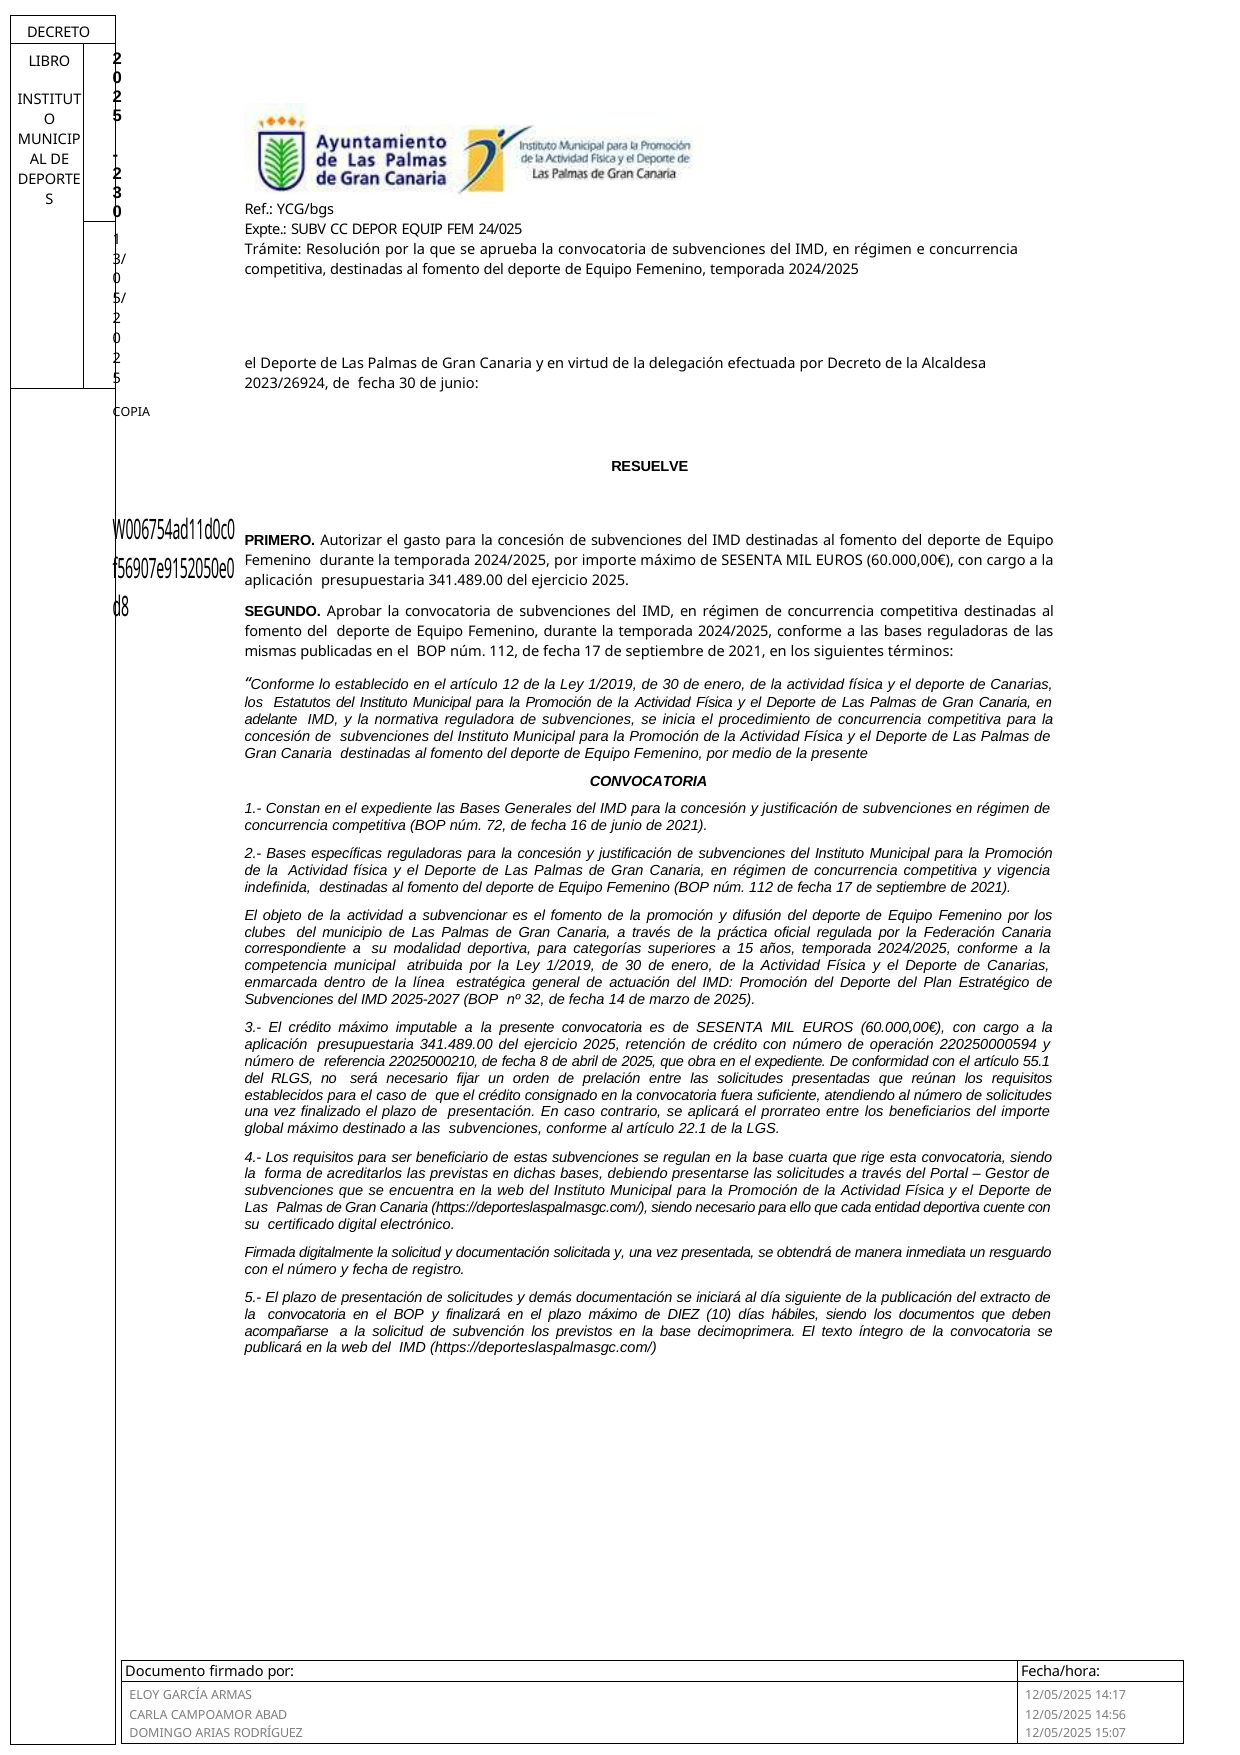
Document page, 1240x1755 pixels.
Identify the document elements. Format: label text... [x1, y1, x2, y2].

subtitle RESUELVE [242, 458, 1057, 474]
table_cell COPIA AUTÉNTICA que puede ser comprobada mediante el Código Seguro de Verificación en http://sedeelectronica.laspalmasgc.es/valDoc/index.jsp W006754ad11d0c0f56907e9152050e0d8 [11, 389, 115, 1744]
text 5.- El plazo de presentación de solicitudes y demás documentación se iniciará al día siguiente de la publicación del extracto de la convocatoria en el BOP y finalizará en el plazo máximo de DIEZ (10) días hábiles, siendo los documentos que deben acompañarse a la solicitud de subvención los previstos en la base decimoprimera. El texto íntegro de la convocatoria se publicará en la web del IMD (https://deporteslaspalmasgc.com/) [244, 1289, 1053, 1356]
text Expte.: SUBV CC DEPOR EQUIP FEM 24/025 [244, 219, 1195, 239]
text SEGUNDO. Aprobar la convocatoria de subvenciones del IMD, en régimen de concurrencia competitiva destinadas al fomento del deporte de Equipo Femenino, durante la temporada 2024/2025, conforme a las bases reguladoras de las mismas publicadas en el BOP núm. 112, de fecha 17 de septiembre de 2021, en los siguientes términos: [244, 601, 1054, 661]
table_cell LIBRO INSTITUTO MUNICIPAL DE DEPORTES [11, 44, 83, 388]
table_cell 13/05/2025 [84, 222, 115, 388]
text El objeto de la actividad a subvencionar es el fomento de la promoción y difusión del deporte de Equipo Femenino por los clubes del municipio de Las Palmas de Gran Canaria, a través de la práctica oficial regulada por la Federación Canaria correspondiente a su modalidad deportiva, para categorías superiores a 15 años, temporada 2024/2025, conforme a la competencia municipal atribuida por la Ley 1/2019, de 30 de enero, de la Actividad Física y el Deporte de Canarias, enmarcada dentro de la línea estratégica general de actuación del IMD: Promoción del Deporte del Plan Estratégico de Subvenciones del IMD 2025-2027 (BOP nº 32, de fecha 14 de marzo de 2025). [244, 907, 1053, 1007]
text Firmada digitalmente la solicitud y documentación solicitada y, una vez presentada, se obtendrá de manera inmediata un resguardo con el número y fecha de registro. [244, 1244, 1053, 1277]
text 2.- Bases específicas reguladoras para la concesión y justificación de subvenciones del Instituto Municipal para la Promoción de la Actividad física y el Deporte de Las Palmas de Gran Canaria, en régimen de concurrencia competitiva y vigencia indefinida, destinadas al fomento del deporte de Equipo Femenino (BOP núm. 112 de fecha 17 de septiembre de 2021). [244, 845, 1053, 895]
text Ref.: YCG/bgs [244, 199, 1195, 219]
text CONVOCATORIA [242, 772, 1056, 789]
text “Conforme lo establecido en el artículo 12 de la Ley 1/2019, de 30 de enero, de la actividad física y el deporte de Canarias, los Estatutos del Instituto Municipal para la Promoción de la Actividad Física y el Deporte de Las Palmas de Gran Canaria, en adelante IMD, y la normativa reguladora de subvenciones, se inicia el procedimiento de concurrencia competitiva para la concesión de subvenciones del Instituto Municipal para la Promoción de la Actividad Física y el Deporte de Las Palmas de Gran Canaria destinadas al fomento del deporte de Equipo Femenino, por medio de la presente [244, 671, 1053, 761]
text Trámite: Resolución por la que se aprueba la convocatoria de subvenciones del IMD, en régimen e concurrencia competitiva, destinadas al fomento del deporte de Equipo Femenino, temporada 2024/2025 [244, 239, 1054, 279]
table_cell 2025 - 230 [84, 44, 115, 221]
table_header DECRETO [11, 16, 115, 43]
text 3.- El crédito máximo imputable a la presente convocatoria es de SESENTA MIL EUROS (60.000,00€), con cargo a la aplicación presupuestaria 341.489.00 del ejercicio 2025, retención de crédito con número de operación 220250000594 y número de referencia 22025000210, de fecha 8 de abril de 2025, que obra en el expediente. De conformidad con el artículo 55.1 del RLGS, no será necesario fijar un orden de prelación entre las solicitudes presentadas que reúnan los requisitos establecidos para el caso de que el crédito consignado en la convocatoria fuera suficiente, atendiendo al número de solicitudes una vez finalizado el plazo de presentación. En caso contrario, se aplicará el prorrateo entre los beneficiarios del importe global máximo destinado a las subvenciones, conforme al artículo 22.1 de la LGS. [244, 1019, 1053, 1136]
text 4.- Los requisitos para ser beneficiario de estas subvenciones se regulan en la base cuarta que rige esta convocatoria, siendo la forma de acreditarlos las previstas en dichas bases, debiendo presentarse las solicitudes a través del Portal – Gestor de subvenciones que se encuentra en la web del Instituto Municipal para la Promoción de la Actividad Física y el Deporte de Las Palmas de Gran Canaria (https://deporteslaspalmasgc.com/), siendo necesario para ello que cada entidad deportiva cuente con su certificado digital electrónico. [244, 1148, 1052, 1232]
text PRIMERO. Autorizar el gasto para la concesión de subvenciones del IMD destinadas al fomento del deporte de Equipo Femenino durante la temporada 2024/2025, por importe máximo de SESENTA MIL EUROS (60.000,00€), con cargo a la aplicación presupuestaria 341.489.00 del ejercicio 2025. [244, 530, 1054, 589]
text 1.- Constan en el expediente las Bases Generales del IMD para la concesión y justificación de subvenciones en régimen de concurrencia competitiva (BOP núm. 72, de fecha 16 de junio de 2021). [244, 800, 1052, 834]
text el Deporte de Las Palmas de Gran Canaria y en virtud de la delegación efectuada por Decreto de la Alcaldesa 2023/26924, de fecha 30 de junio: [244, 353, 1054, 393]
